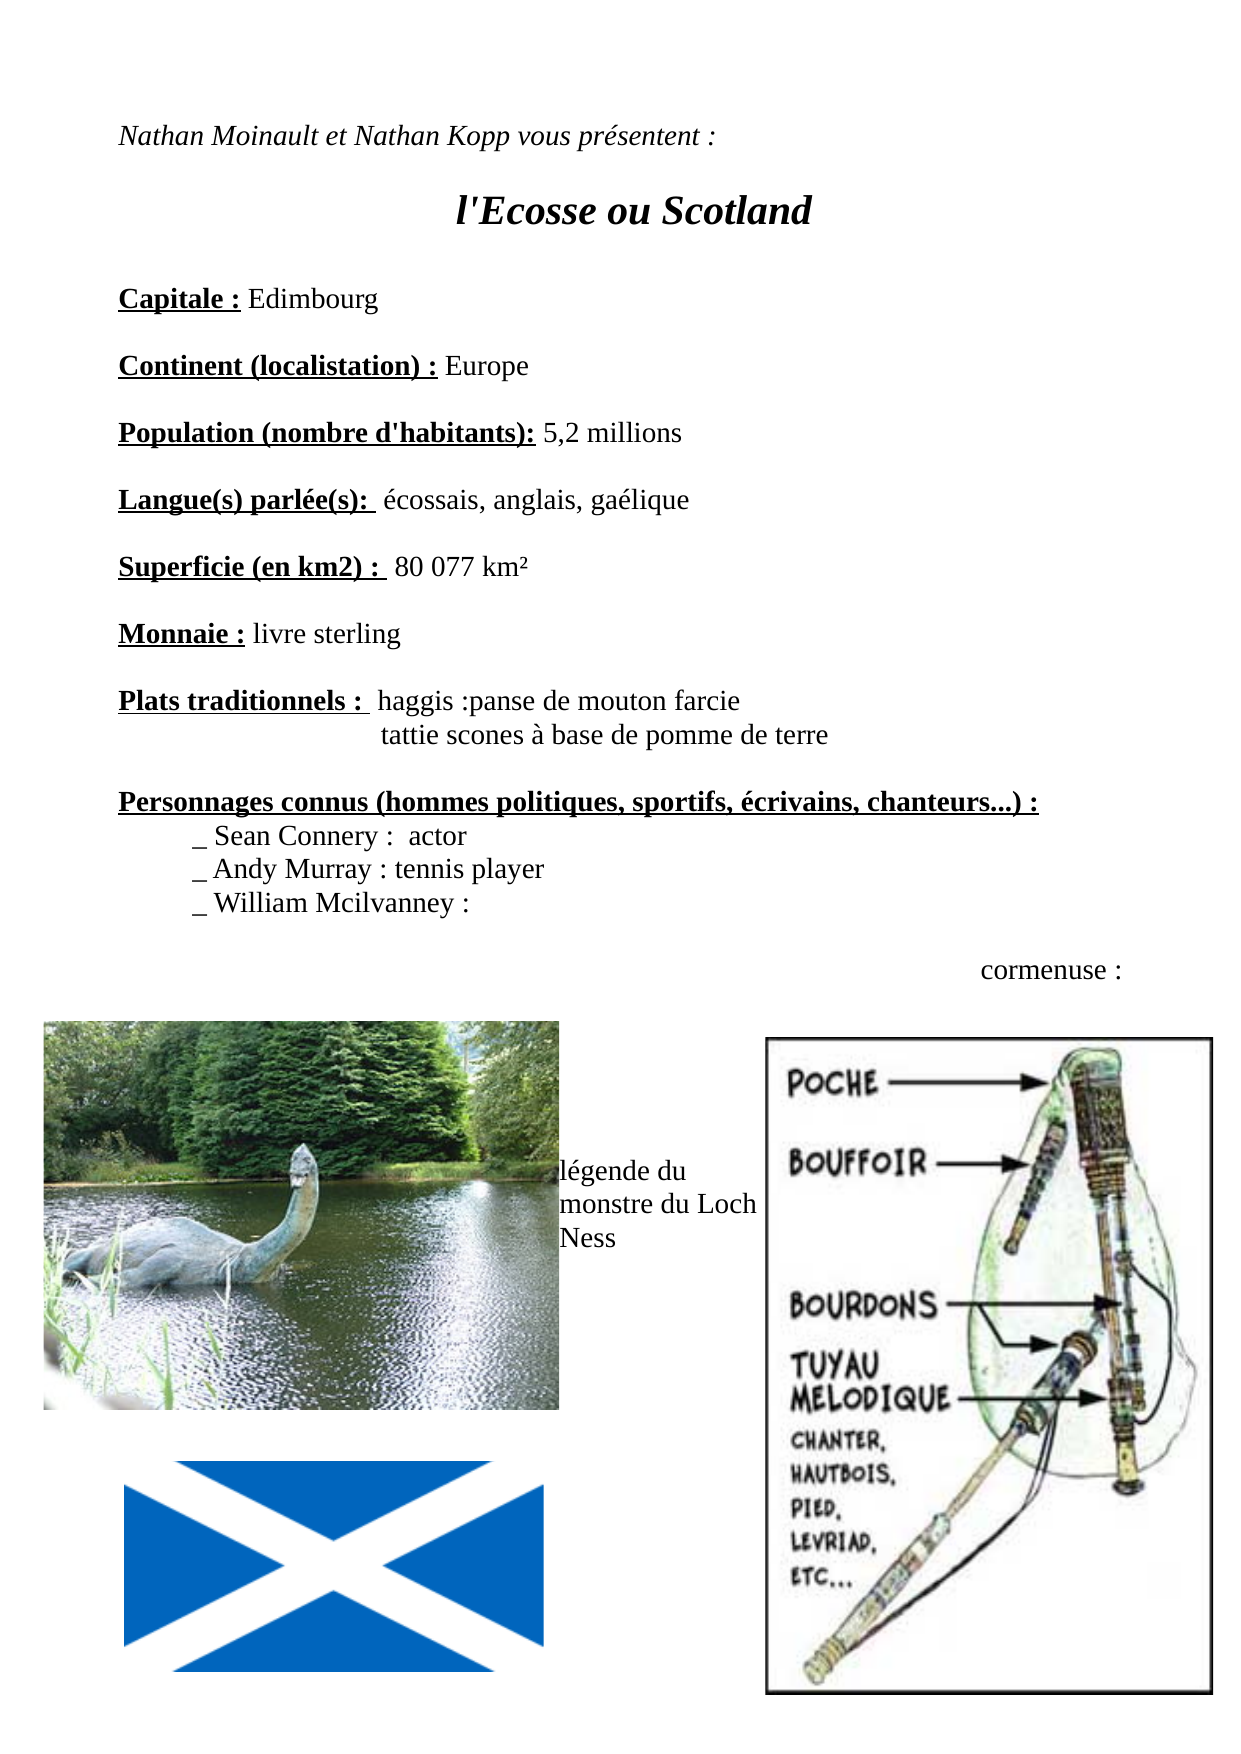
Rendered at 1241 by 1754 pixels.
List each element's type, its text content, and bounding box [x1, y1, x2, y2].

text Nathan Moinault et Nathan Kopp vous présentent : [118, 118, 1122, 152]
text légende du monstre du Loch Ness [560, 1153, 765, 1254]
text Langue(s) parlée(s): écossais, anglais, gaélique [118, 482, 1122, 516]
picture [124, 1461, 544, 1672]
text Population (nombre d'habitants): 5,2 millions [118, 415, 1122, 449]
text tattie scones à base de pomme de terre [118, 717, 1122, 751]
text Superficie (en km2) : 80 077 km² [118, 549, 1122, 583]
text _ Sean Connery : actor [118, 818, 1122, 851]
picture [765, 1037, 1214, 1695]
text Capitale : Edimbourg [118, 281, 1122, 314]
text _ William Mcilvanney : [118, 885, 1122, 918]
text Continent (localistation) : Europe [118, 348, 1122, 382]
text cormenuse : [118, 952, 1122, 985]
text Monnaie : livre sterling [118, 616, 1122, 650]
text _ Andy Murray : tennis player [118, 851, 1122, 885]
text l'Ecosse ou Scotland [118, 185, 1122, 233]
picture [43, 1021, 560, 1410]
text Plats traditionnels : haggis :panse de mouton farcie [118, 683, 1122, 717]
text Personnages connus (hommes politiques, sportifs, écrivains, chanteurs...) : [118, 784, 1122, 818]
